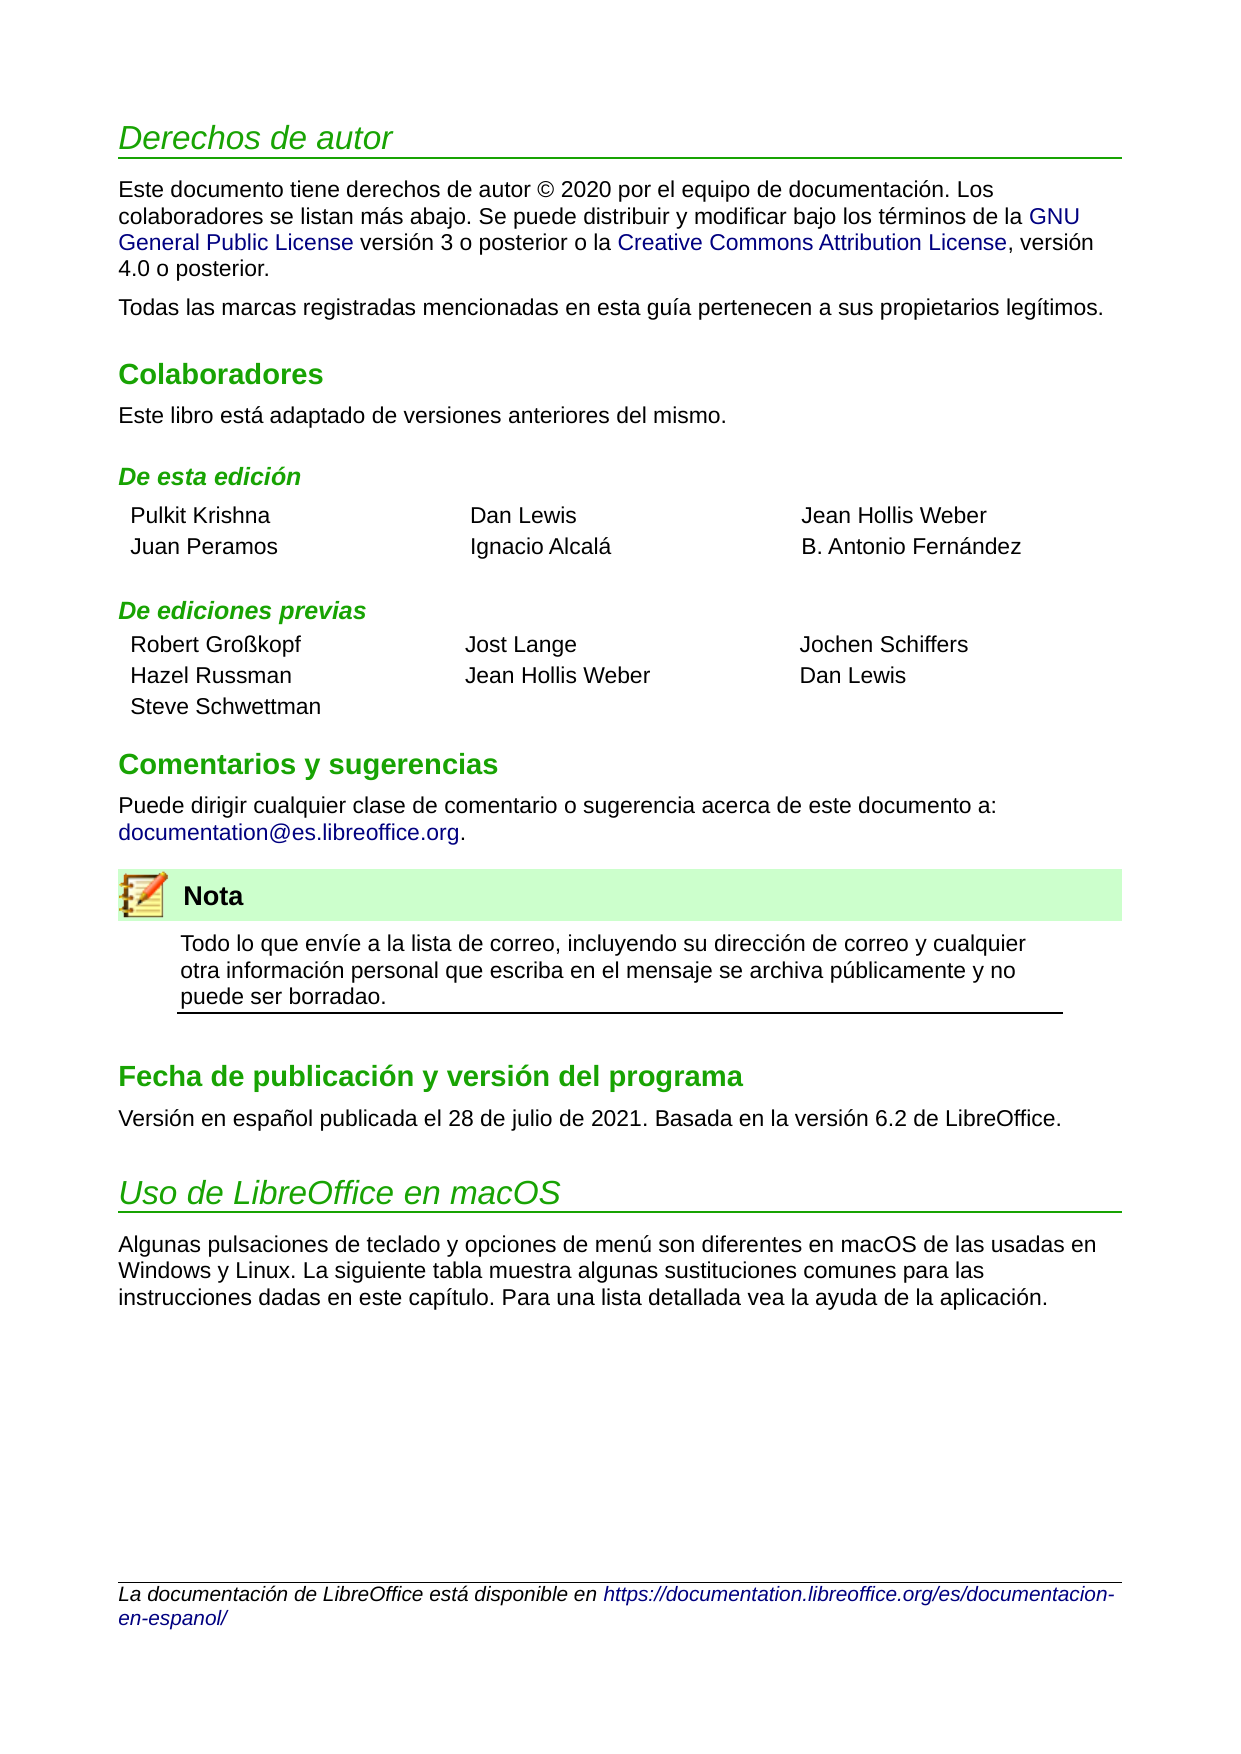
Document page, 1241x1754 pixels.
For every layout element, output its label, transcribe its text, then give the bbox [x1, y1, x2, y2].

text Este libro está adaptado de versiones anteriores del mismo. [118, 402, 1122, 428]
table_header Pulkit Krishna [118, 502, 458, 533]
table_header Jean Hollis Weber [789, 502, 1122, 533]
subtitle De ediciones previas [118, 596, 1122, 625]
table_cell B. Antonio Fernández [789, 533, 1122, 564]
subtitle Uso de LibreOffice en macOS [118, 1173, 1122, 1211]
text Algunas pulsaciones de teclado y opciones de menú son diferentes en macOS de las usadas en Windows y Linux. La siguiente tabla muestra algunas sustituciones comunes para las instrucciones dadas en este capítulo. Para una lista detallada vea la ayuda de la aplicación. [118, 1231, 1122, 1310]
table_cell Dan Lewis [788, 662, 1122, 693]
table_cell Juan Peramos [118, 533, 458, 564]
picture [119, 870, 170, 921]
text Puede dirigir cualquier clase de comentario o sugerencia acerca de este documento a: documentation@es.libreoffice.org. [118, 792, 1122, 845]
text Todas las marcas registradas mencionadas en esta guía pertenecen a sus propietarios legítimos. [118, 294, 1122, 321]
text Todo lo que envíe a la lista de correo, incluyendo su dirección de correo y cualquier otra información personal que escriba en el mensaje se archiva públicamente y no puede ser borradao. [177, 927, 1063, 1012]
table_header Jochen Schiffers [788, 631, 1122, 662]
subtitle Colaboradores [118, 357, 1122, 390]
table_cell [788, 693, 1122, 723]
subtitle Nota [118, 869, 1122, 921]
table_cell Ignacio Alcalá [458, 533, 789, 564]
table_cell [453, 693, 787, 723]
table_header Jost Lange [453, 631, 787, 662]
subtitle Comentarios y sugerencias [118, 747, 1122, 781]
text Versión en español publicada el 28 de julio de 2021. Basada en la versión 6.2 de LibreOffice. [118, 1104, 1122, 1131]
table_cell Steve Schwettman [118, 693, 453, 723]
subtitle De esta edición [118, 462, 1122, 490]
table_cell Hazel Russman [118, 662, 453, 693]
subtitle Derechos de autor [118, 118, 1122, 157]
subtitle Fecha de publicación y versión del programa [118, 1059, 1122, 1093]
table_header Dan Lewis [458, 502, 789, 533]
table_cell Jean Hollis Weber [453, 662, 787, 693]
text Este documento tiene derechos de autor © 2020 por el equipo de documentación. Los colaboradores se listan más abajo. Se puede distribuir y modificar bajo los términos de la GNU General Public License versión 3 o posterior o la Creative Commons Attribution License, versión 4.0 o posterior. [118, 176, 1122, 282]
table_header Robert Großkopf [118, 631, 453, 662]
